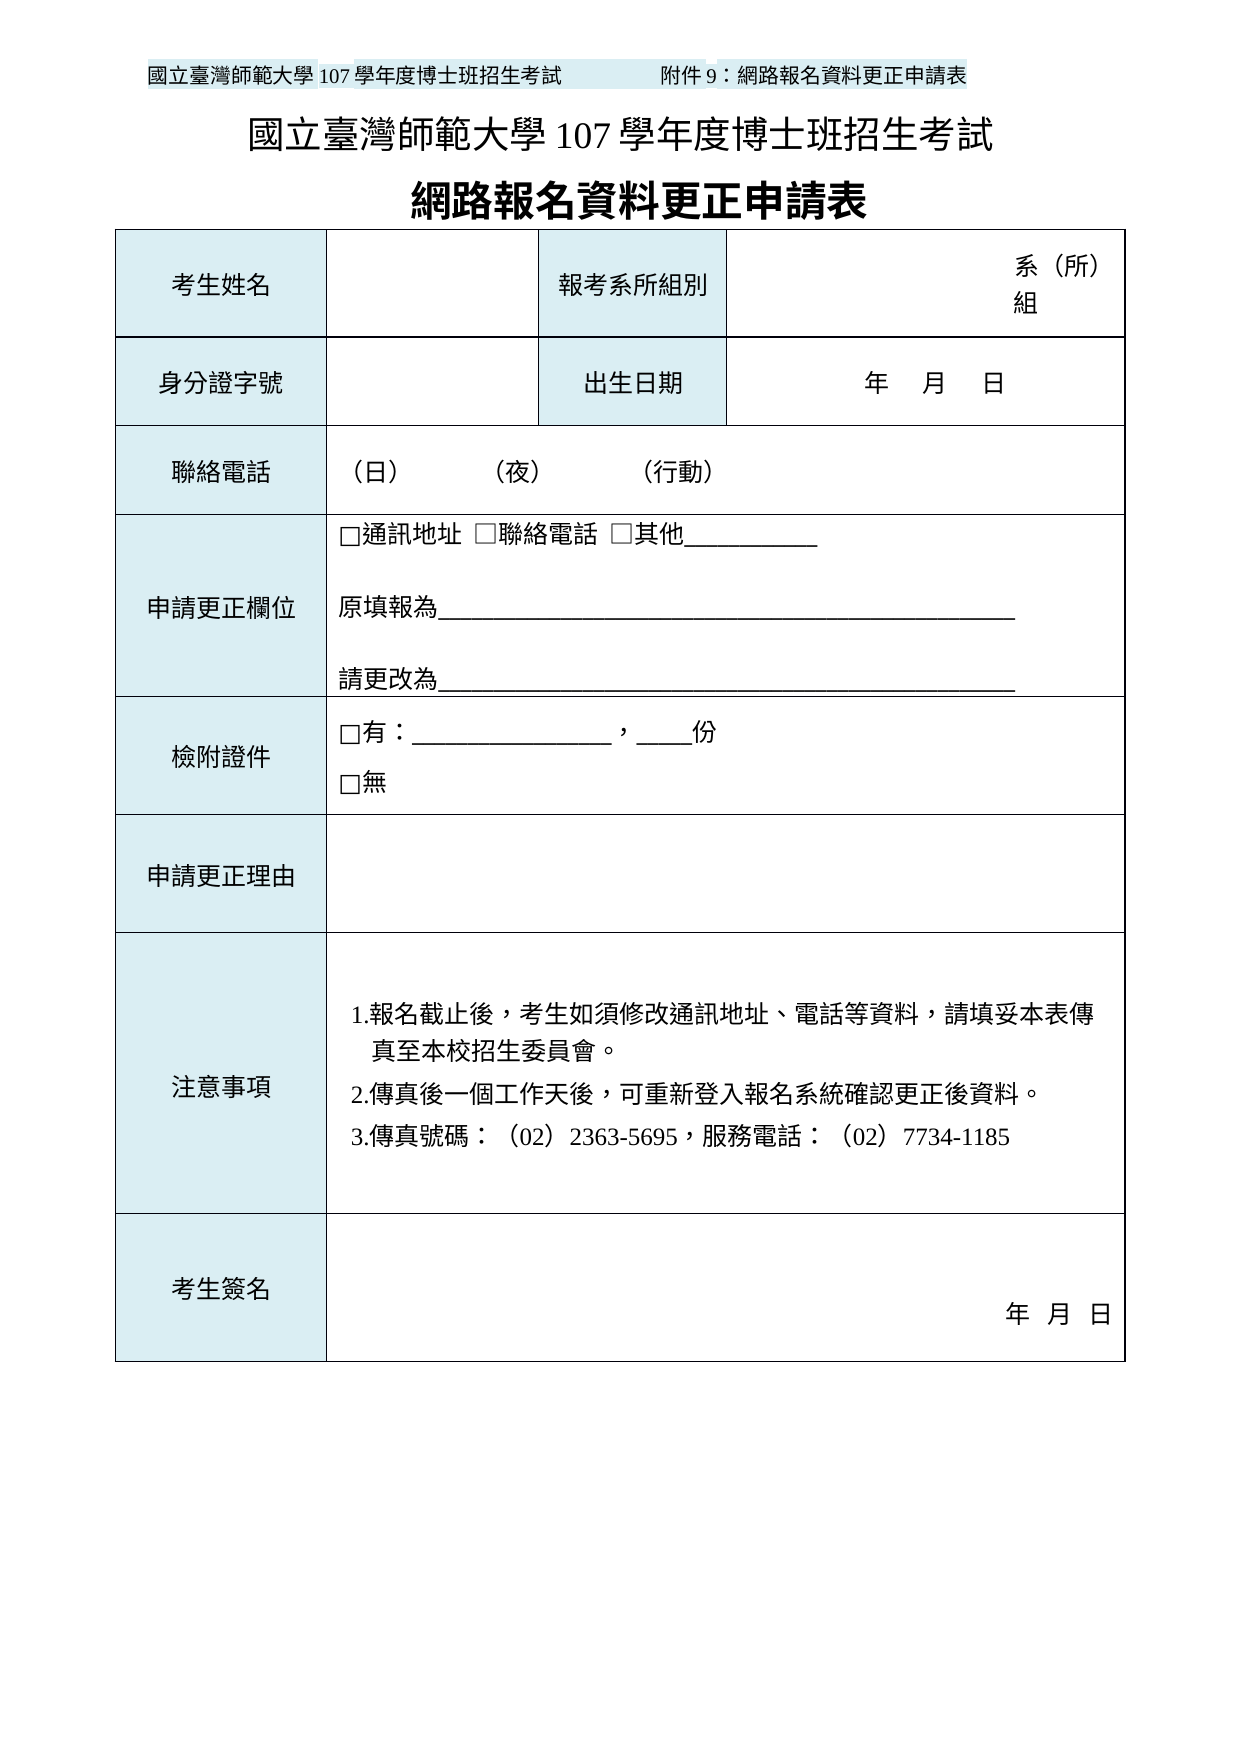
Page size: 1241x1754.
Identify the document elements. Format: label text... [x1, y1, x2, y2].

table_header 考生姓名 [116, 230, 326, 336]
table_header 報考系所組別 [539, 230, 726, 336]
table_cell 出生日期 [539, 338, 726, 425]
table_cell 申請更正理由 [116, 815, 326, 932]
table_cell [327, 815, 1124, 932]
table_cell 年 月 日 [727, 338, 1124, 425]
table_cell 檢附證件 [116, 697, 326, 814]
table_cell 身分證字號 [116, 338, 326, 425]
table_cell □有：__________________，_____份 □無 [327, 697, 1124, 814]
table_cell 年 月 日 [327, 1214, 1124, 1361]
list 網路報名資料更正申請表 [185, 168, 1092, 228]
table_cell 聯絡電話 [116, 426, 326, 514]
table_cell [327, 338, 538, 425]
table_cell （日） （夜） （行動） [327, 426, 1124, 514]
table_cell 考生簽名 [116, 1214, 326, 1361]
text 國立臺灣師範大學107學年度博士班招生考試 [148, 118, 1092, 156]
table_header 系（所） 組 [727, 230, 1124, 336]
table_header [327, 230, 538, 336]
table_cell 注意事項 [116, 933, 326, 1213]
table_cell 1.報名截止後，考生如須修改通訊地址、電話等資料，請填妥本表傳真至本校招生委員會。 2.傳真後一個工作天後，可重新登入報名系統確認更正後資料。 3.傳真號碼：（02）2363-5695，服務電話：（02）7734-1185 [327, 933, 1124, 1213]
table_cell 申請更正欄位 [116, 515, 326, 696]
table_cell □通訊地址 □聯絡電話 □其他____________ 原填報為____________________________________________________ 請更改為____________________________________________________ [327, 515, 1124, 696]
